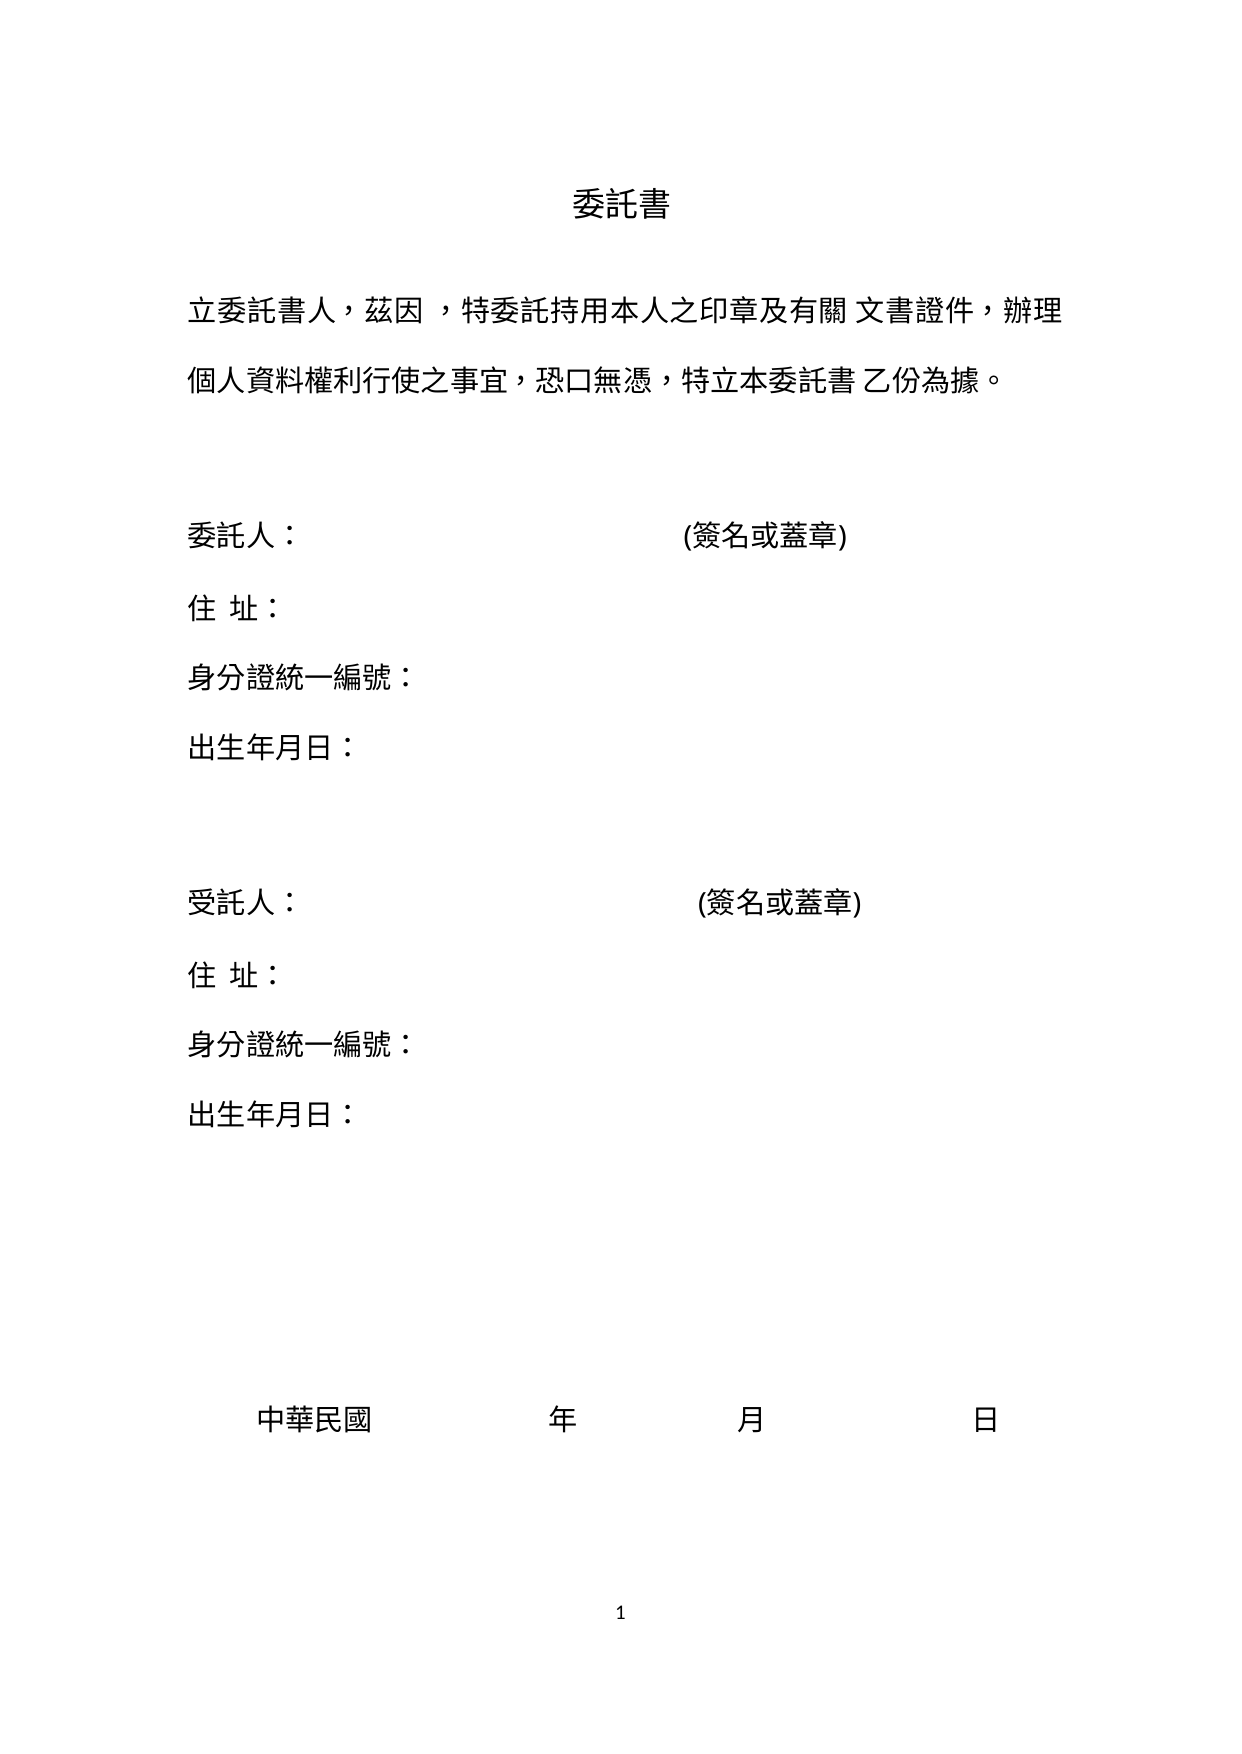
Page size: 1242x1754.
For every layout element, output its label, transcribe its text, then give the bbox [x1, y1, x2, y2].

text 立委託書人，茲因 ，特委託持用本人之印章及有關 文書證件，辦理個人資料權利行使之事宜，恐口無憑，特立本委託書 乙份為據。 [187, 288, 1063, 400]
text 身分證統一編號： 出生年月日： [187, 1022, 431, 1134]
text 身分證統一編號： 出生年月日： [187, 655, 431, 767]
text 住 址： [187, 585, 431, 627]
text 委託人： (簽名或蓋章) [187, 513, 1069, 555]
text 受託人： (簽名或蓋章) [187, 880, 1069, 922]
text 住 址： [187, 952, 431, 994]
text 委託書 [566, 183, 678, 223]
text 中華民國 年 月 日 [187, 1397, 1069, 1439]
